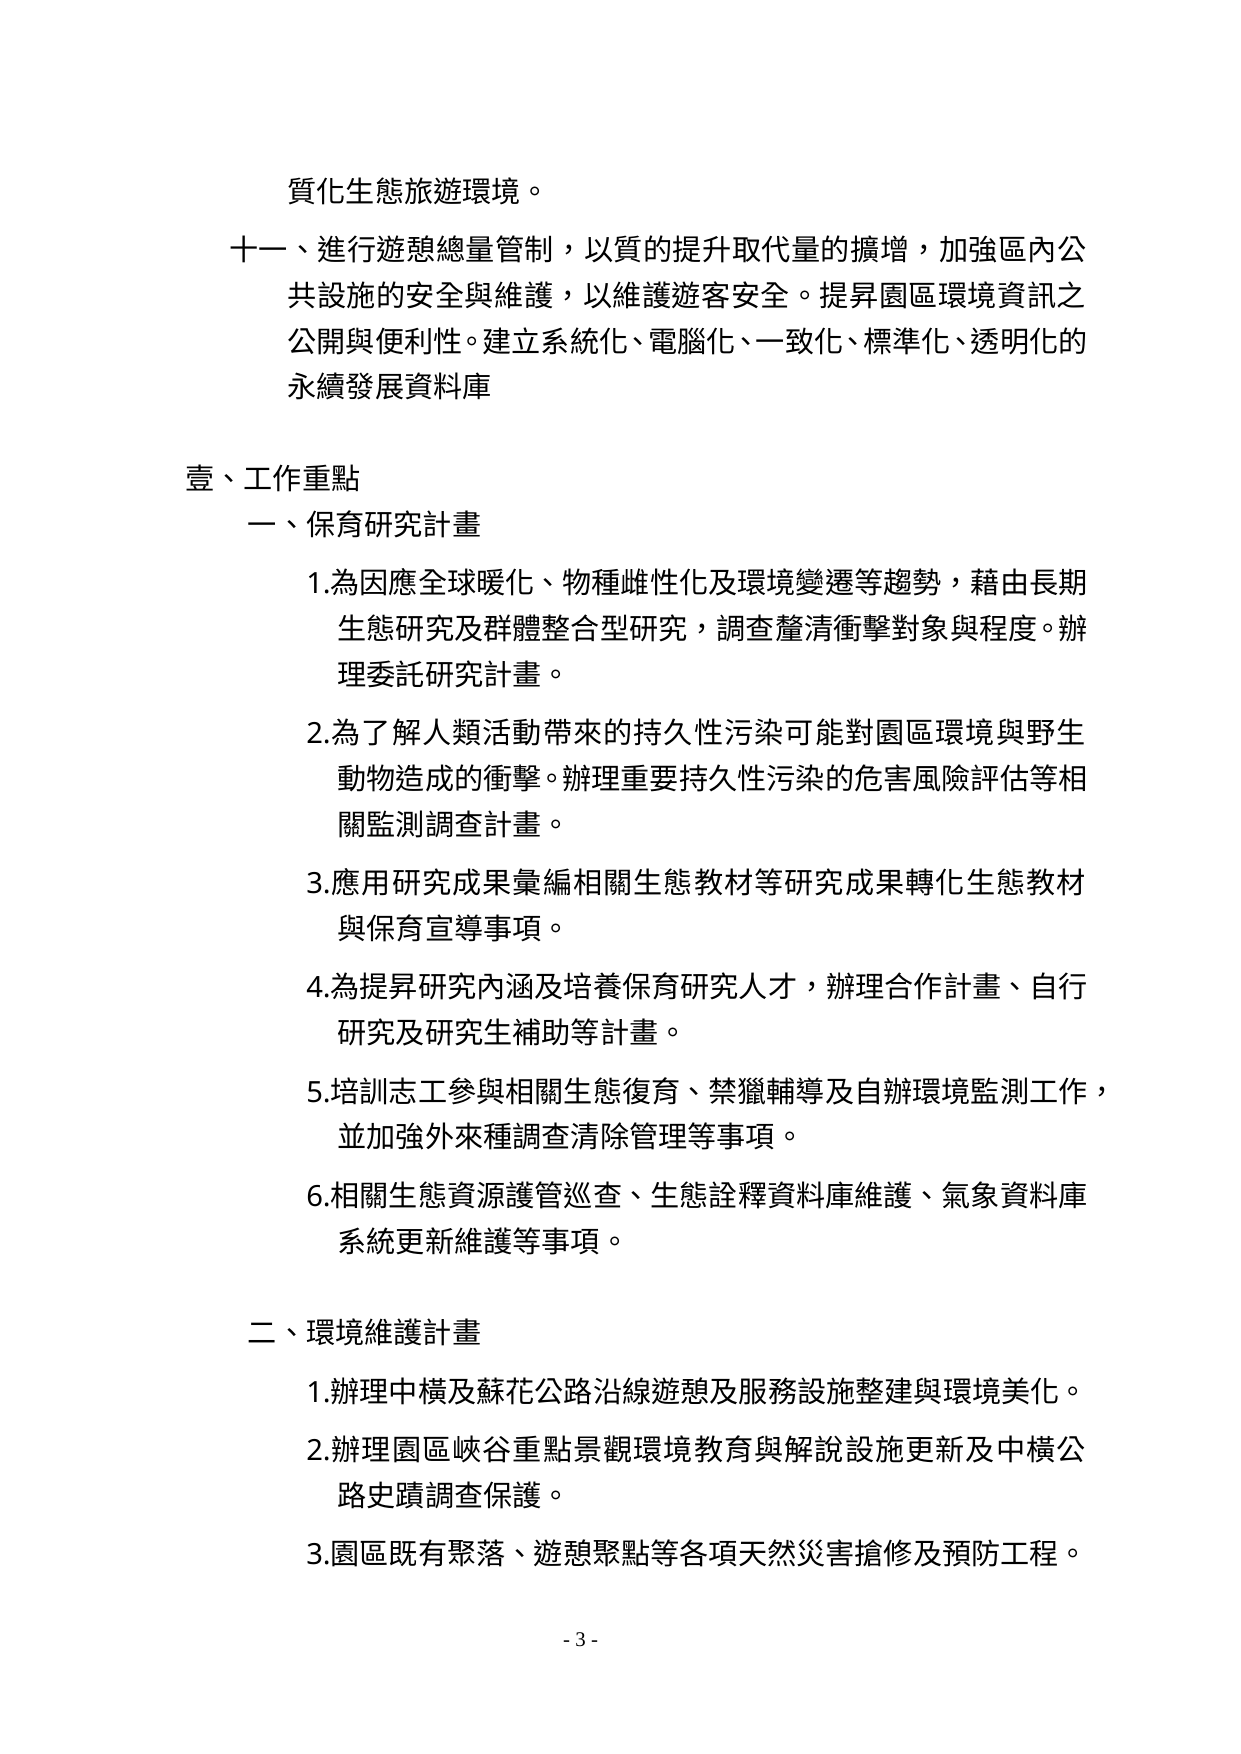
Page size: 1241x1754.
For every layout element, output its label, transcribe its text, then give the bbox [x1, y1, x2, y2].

text 3.應用研究成果彙編相關生態教材等研究成果轉化生態教材與保育宣導事項。 [306, 857, 1087, 949]
text 2.為了解人類活動帶來的持久性污染可能對園區環境與野生動物造成的衝擊。辦理重要持久性污染的危害風險評估等相關監測調查計畫。 [306, 707, 1087, 844]
text 1.為因應全球暖化、物種雌性化及環境變遷等趨勢，藉由長期生態研究及群體整合型研究，調查釐清衝擊對象與程度。辦理委託研究計畫。 [306, 557, 1087, 694]
text 1.辦理中橫及蘇花公路沿線遊憩及服務設施整建與環境美化。 [306, 1365, 1087, 1411]
text 6.相關生態資源護管巡查、生態詮釋資料庫維護、氣象資料庫系統更新維護等事項。 [306, 1169, 1087, 1261]
text 壹、工作重點 [185, 453, 1087, 499]
text 質化生態旅遊環境。 [229, 165, 1087, 211]
text 十一、進行遊憩總量管制，以質的提升取代量的擴增，加強區內公共設施的安全與維護，以維護遊客安全。提昇園區環境資訊之公開與便利性。建立系統化、電腦化、一致化、標準化、透明化的永續發展資料庫 [229, 224, 1087, 407]
subtitle 一、保育研究計畫 [248, 499, 1087, 544]
text 3.園區既有聚落、遊憩聚點等各項天然災害搶修及預防工程。 [306, 1528, 1087, 1574]
text 5.培訓志工參與相關生態復育、禁獵輔導及自辦環境監測工作，並加強外來種調查清除管理等事項。 [306, 1065, 1087, 1157]
subtitle 二、環境維護計畫 [248, 1307, 1087, 1353]
text 4.為提昇研究內涵及培養保育研究人才，辦理合作計畫、自行研究及研究生補助等計畫。 [306, 961, 1087, 1053]
text 2.辦理園區峽谷重點景觀環境教育與解說設施更新及中橫公路史蹟調查保護。 [306, 1424, 1087, 1515]
